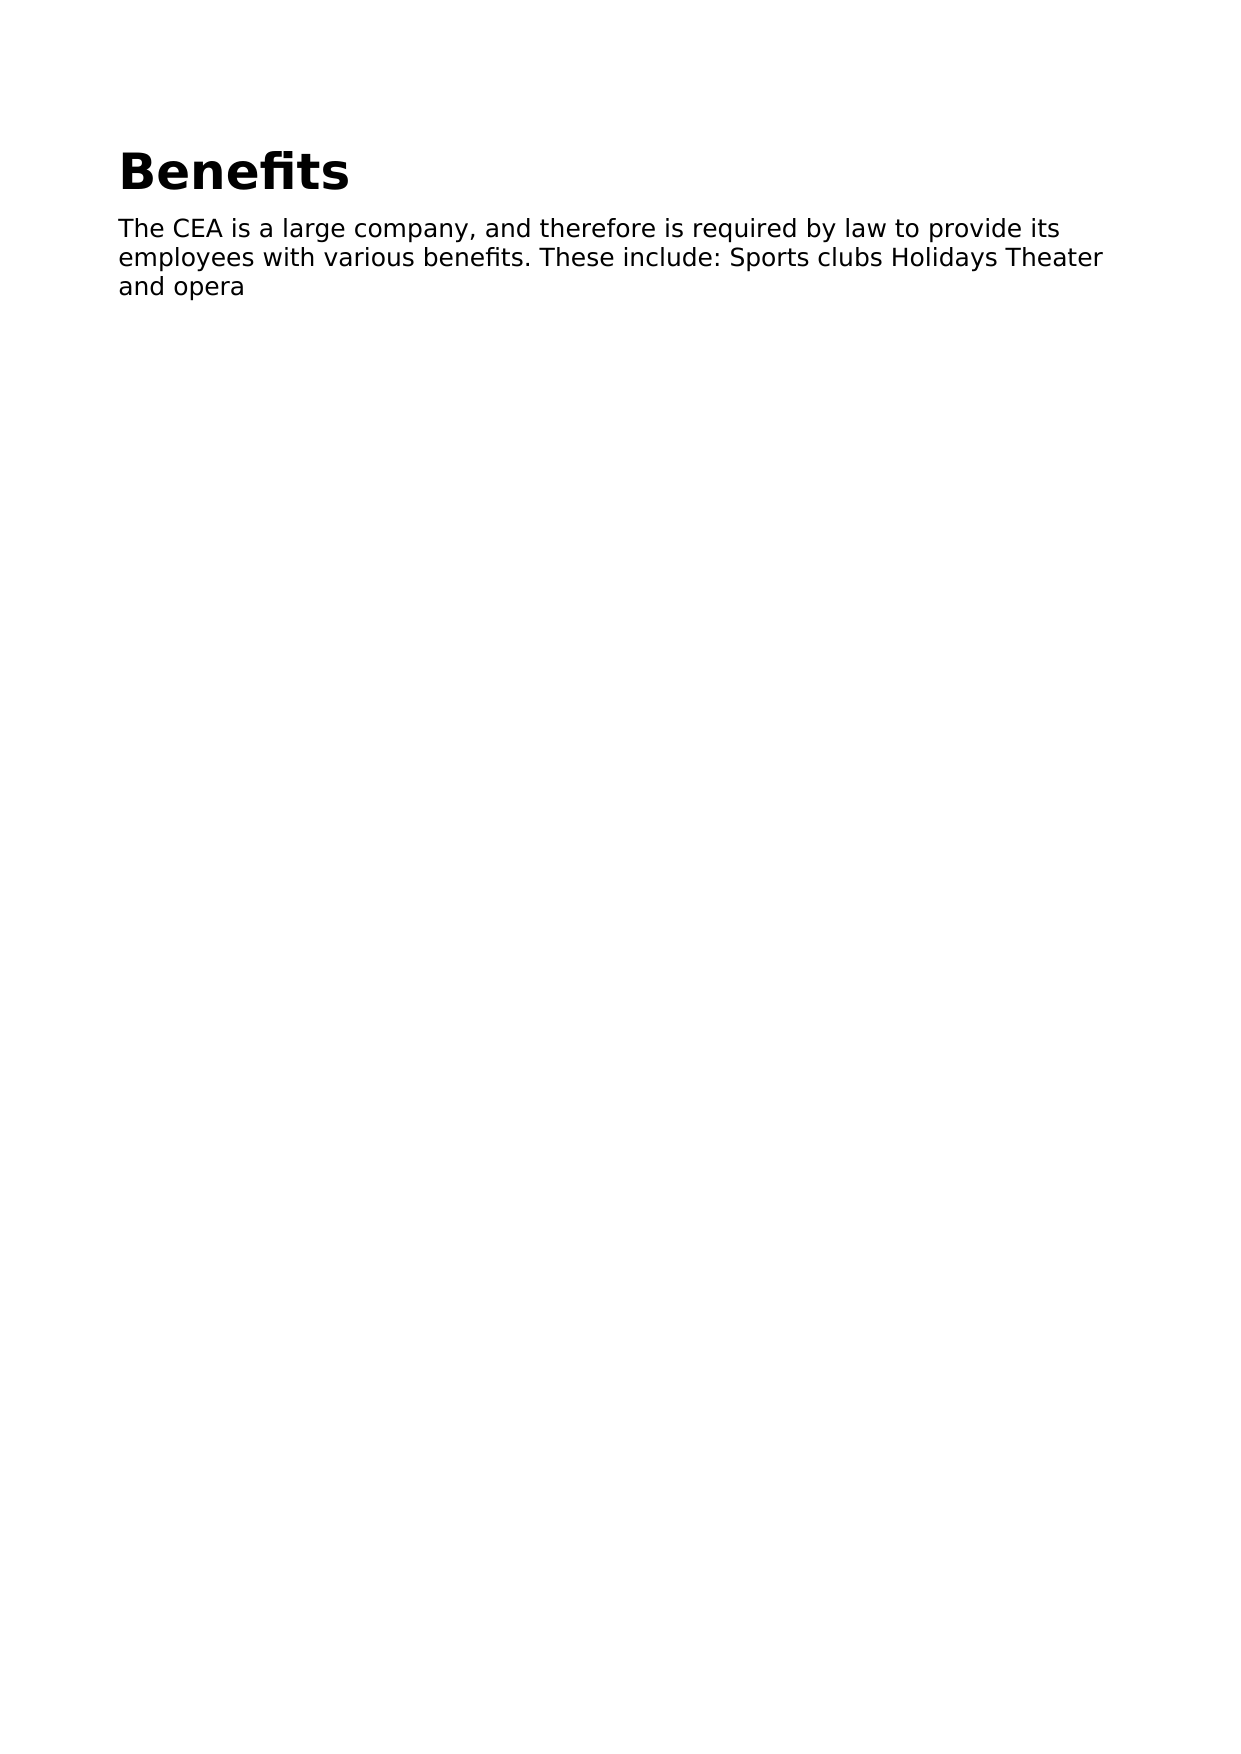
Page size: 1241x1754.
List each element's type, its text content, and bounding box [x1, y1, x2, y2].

subtitle Benefits [118, 143, 1122, 201]
text The CEA is a large company, and therefore is required by law to provide its employees with various benefits. These include: Sports clubs Holidays Theater and opera [118, 214, 1122, 301]
